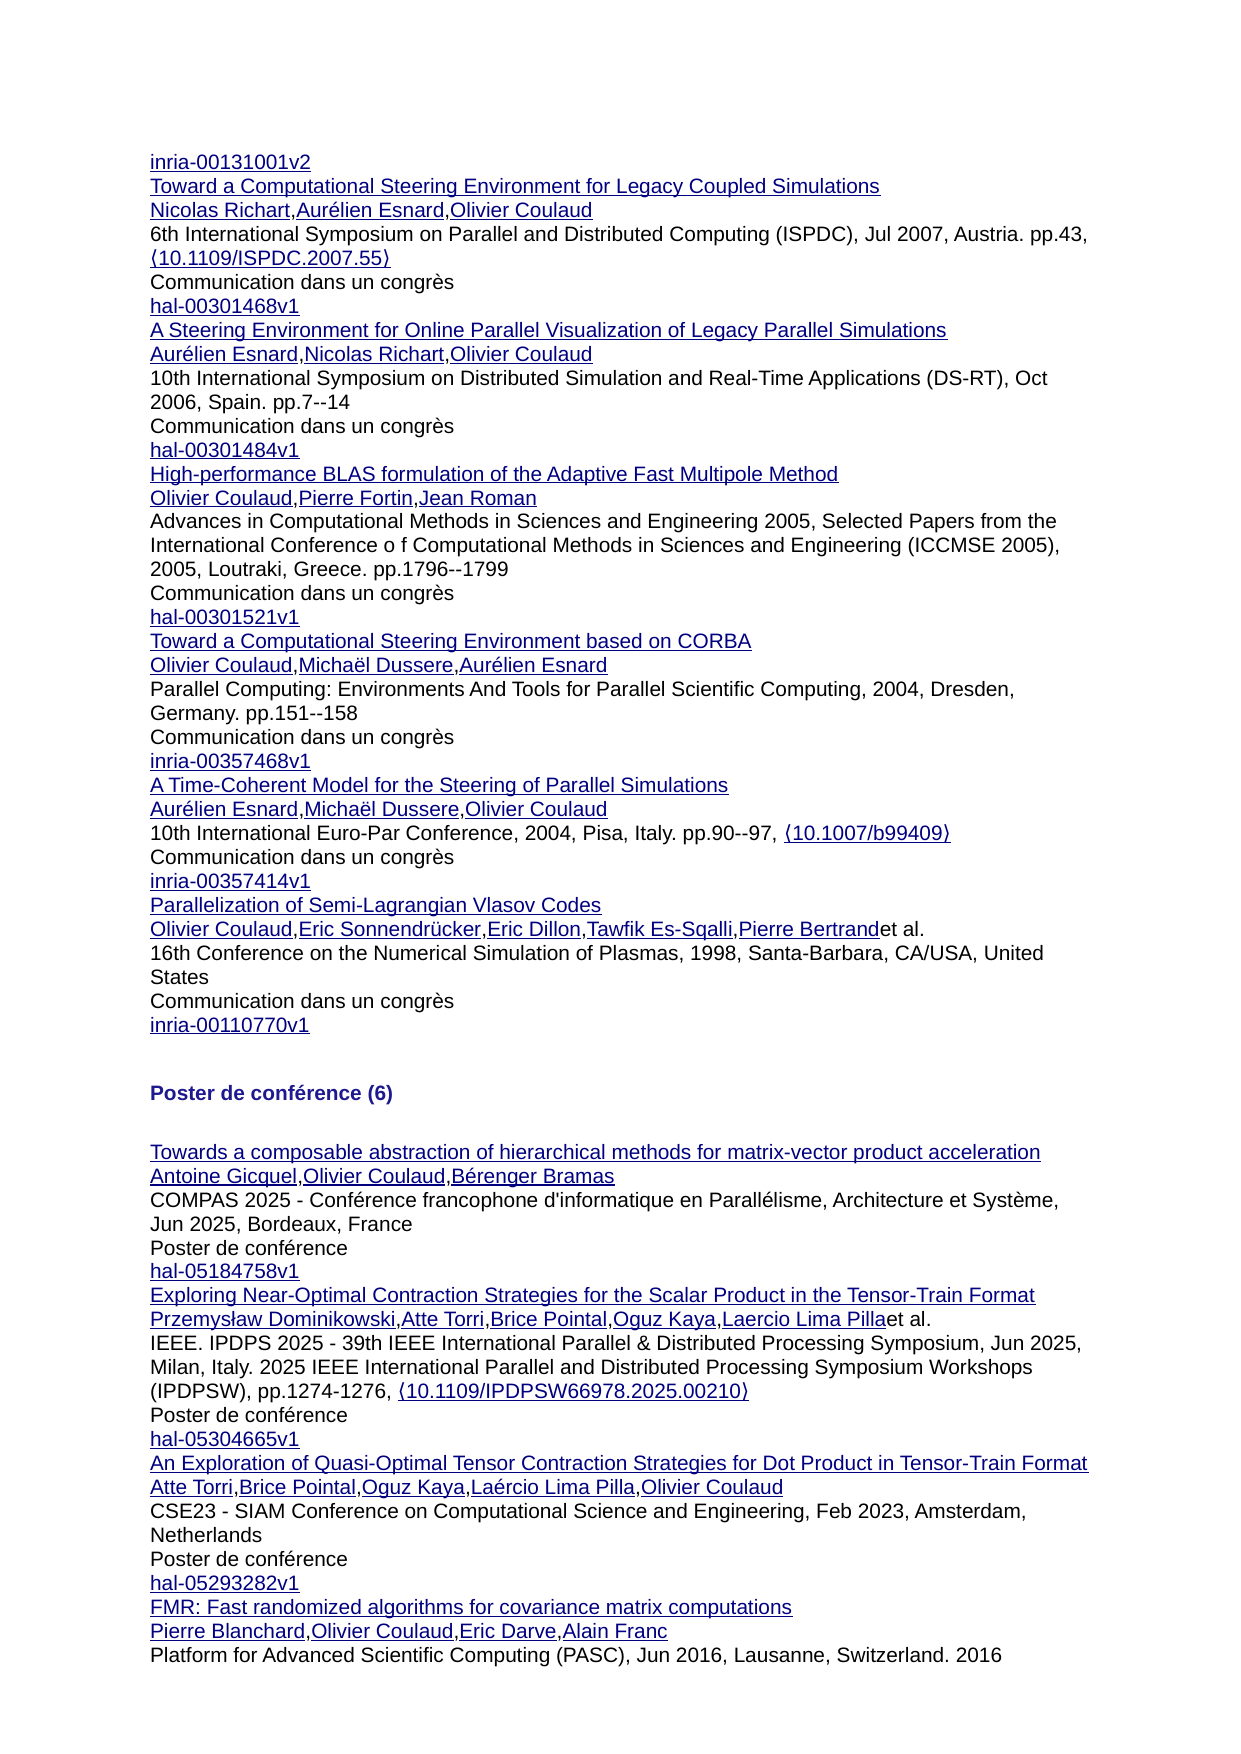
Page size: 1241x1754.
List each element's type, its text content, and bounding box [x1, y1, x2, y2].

table_cell inria-00131001v2 [150, 150, 1090, 174]
table_cell Parallelization of Semi-Lagrangian Vlasov Codes Olivier Coulaud,Eric Sonnendrücker,Eric Dillon,Tawfik Es-Sqalli,Pierre Bertrandet al. 16th Conference on the Numerical Simulation of Plasmas, 1998, Santa-Barbara, CA/USA, United States Communication dans un congrès inria-00110770v1 [150, 893, 1090, 1036]
table_cell Exploring Near-Optimal Contraction Strategies for the Scalar Product in the Tensor-Train Format Przemysław Dominikowski,Atte Torri,Brice Pointal,Oguz Kaya,Laercio Lima Pillaet al. IEEE. IPDPS 2025 - 39th IEEE International Parallel & Distributed Processing Symposium, Jun 2025, Milan, Italy. 2025 IEEE International Parallel and Distributed Processing Symposium Workshops (IPDPSW), pp.1274-1276, ⟨10.1109/IPDPSW66978.2025.00210⟩ Poster de conférence hal-05304665v1 [150, 1283, 1090, 1451]
table_cell Toward a Computational Steering Environment based on CORBA Olivier Coulaud,Michaël Dussere,Aurélien Esnard Parallel Computing: Environments And Tools for Parallel Scientific Computing, 2004, Dresden, Germany. pp.151--158 Communication dans un congrès inria-00357468v1 [150, 629, 1090, 773]
table_cell A Time-Coherent Model for the Steering of Parallel Simulations Aurélien Esnard,Michaël Dussere,Olivier Coulaud 10th International Euro-Par Conference, 2004, Pisa, Italy. pp.90--97, ⟨10.1007/b99409⟩ Communication dans un congrès inria-00357414v1 [150, 773, 1090, 893]
table_cell A Steering Environment for Online Parallel Visualization of Legacy Parallel Simulations Aurélien Esnard,Nicolas Richart,Olivier Coulaud 10th International Symposium on Distributed Simulation and Real-Time Applications (DS-RT), Oct 2006, Spain. pp.7--14 Communication dans un congrès hal-00301484v1 [150, 318, 1090, 461]
table_cell High-performance BLAS formulation of the Adaptive Fast Multipole Method Olivier Coulaud,Pierre Fortin,Jean Roman Advances in Computational Methods in Sciences and Engineering 2005, Selected Papers from the International Conference o f Computational Methods in Sciences and Engineering (ICCMSE 2005), 2005, Loutraki, Greece. pp.1796--1799 Communication dans un congrès hal-00301521v1 [150, 461, 1090, 629]
table_header Towards a composable abstraction of hierarchical methods for matrix-vector product acceleration Antoine Gicquel,Olivier Coulaud,Bérenger Bramas COMPAS 2025 - Conférence francophone d'informatique en Parallélisme, Architecture et Système, Jun 2025, Bordeaux, France Poster de conférence hal-05184758v1 [150, 1140, 1090, 1283]
table_cell FMR: Fast randomized algorithms for covariance matrix computations Pierre Blanchard,Olivier Coulaud,Eric Darve,Alain Franc Platform for Advanced Scientific Computing (PASC), Jun 2016, Lausanne, Switzerland. 2016 [150, 1595, 1090, 1667]
table_cell Toward a Computational Steering Environment for Legacy Coupled Simulations Nicolas Richart,Aurélien Esnard,Olivier Coulaud 6th International Symposium on Parallel and Distributed Computing (ISPDC), Jul 2007, Austria. pp.43, ⟨10.1109/ISPDC.2007.55⟩ Communication dans un congrès hal-00301468v1 [150, 174, 1090, 318]
subtitle Poster de conférence (6) [150, 1081, 1090, 1105]
table_cell An Exploration of Quasi-Optimal Tensor Contraction Strategies for Dot Product in Tensor-Train Format Atte Torri,Brice Pointal,Oguz Kaya,Laércio Lima Pilla,Olivier Coulaud CSE23 - SIAM Conference on Computational Science and Engineering, Feb 2023, Amsterdam, Netherlands Poster de conférence hal-05293282v1 [150, 1451, 1090, 1595]
